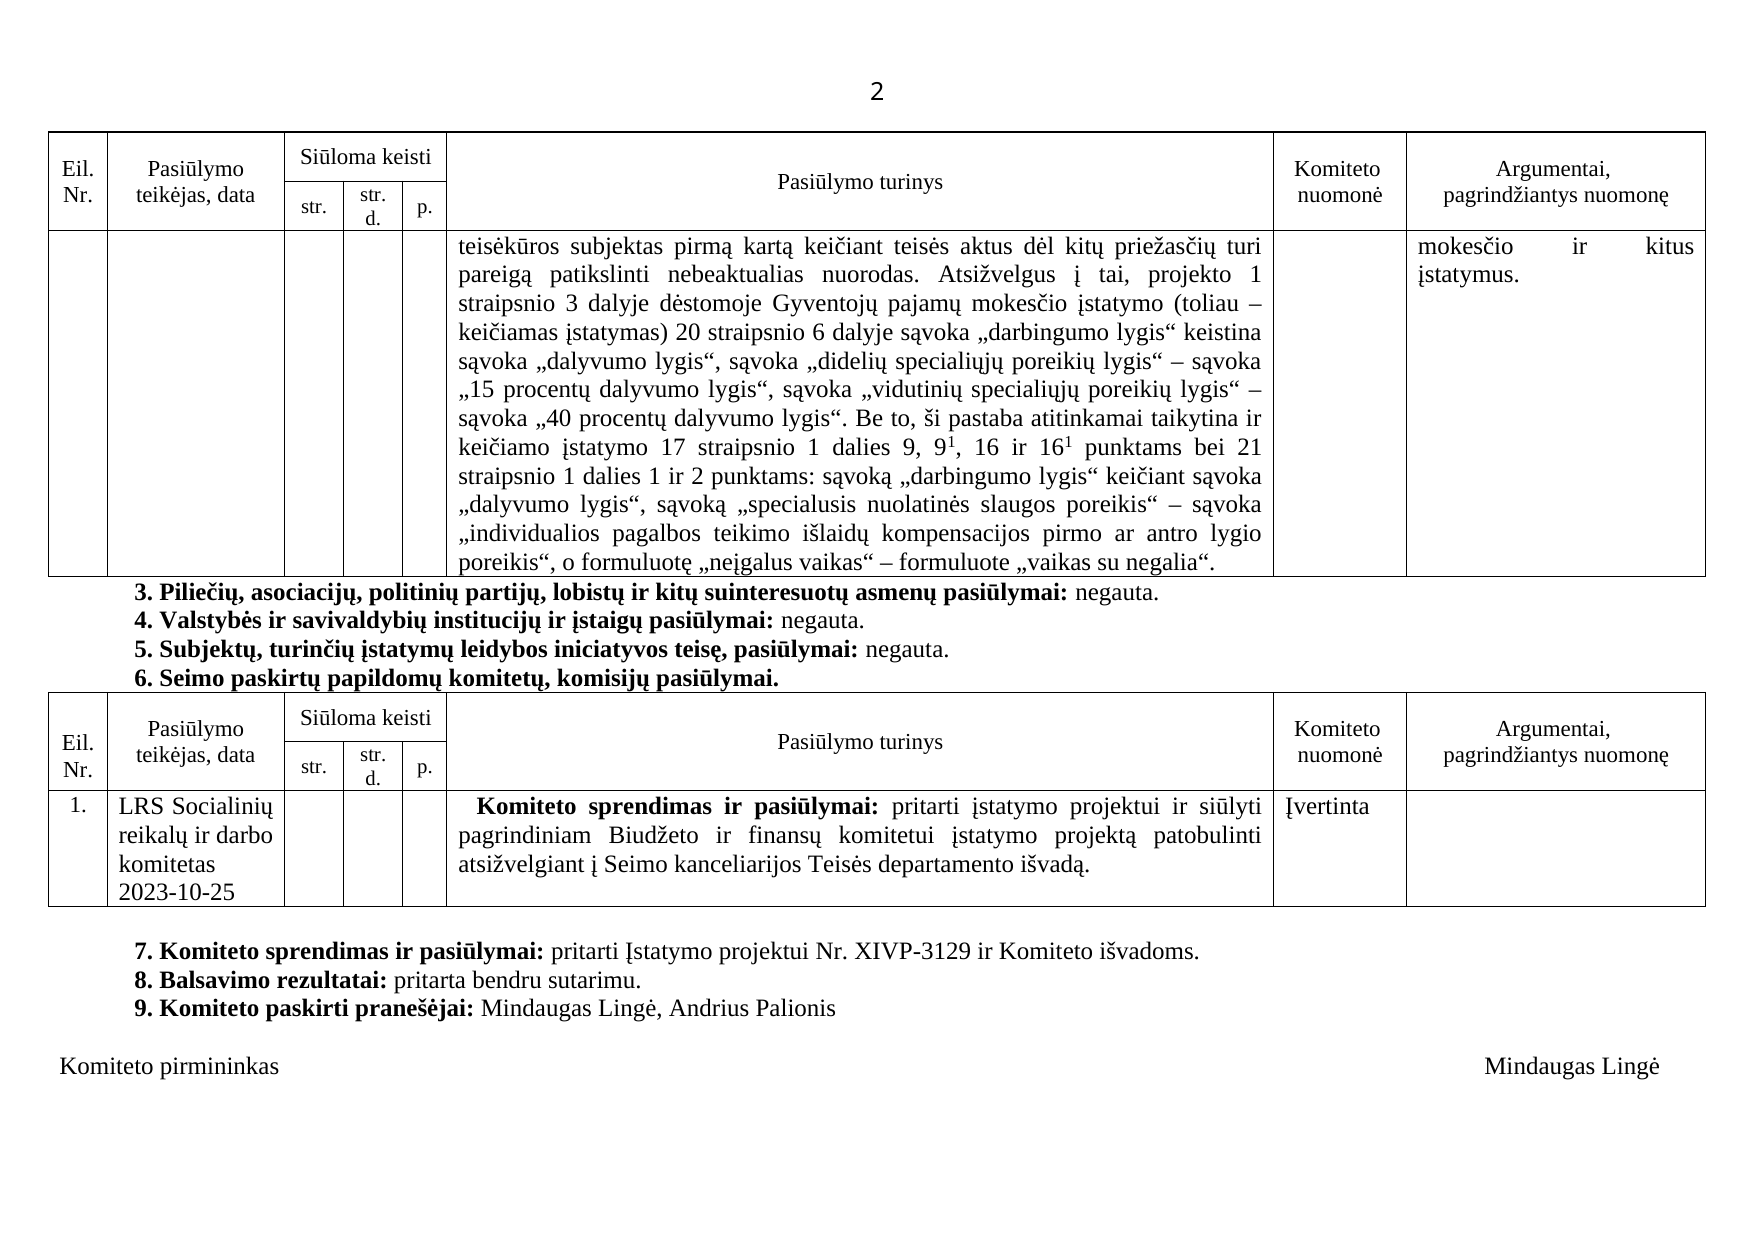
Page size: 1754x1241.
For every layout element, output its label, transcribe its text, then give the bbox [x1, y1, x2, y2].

table_header Siūloma keisti [285, 133, 446, 181]
text Komiteto pirmininkas Mindaugas Lingė [59, 1051, 1695, 1080]
table_cell [344, 791, 402, 906]
table_cell p. [403, 742, 446, 790]
table_cell [49, 231, 107, 576]
table_cell [285, 231, 343, 576]
table_cell teisėkūros subjektas pirmą kartą keičiant teisės aktus dėl kitų priežasčių turi pareigą patikslinti nebeaktualias nuorodas. Atsižvelgus į tai, projekto 1 straipsnio 3 dalyje dėstomoje Gyventojų pajamų mokesčio įstatymo (toliau – keičiamas įstatymas) 20 straipsnio 6 dalyje sąvoka „darbingumo lygis“ keistina sąvoka „dalyvumo lygis“, sąvoka „didelių specialiųjų poreikių lygis“ – sąvoka „15 procentų dalyvumo lygis“, sąvoka „vidutinių specialiųjų poreikių lygis“ – sąvoka „40 procentų dalyvumo lygis“. Be to, ši pastaba atitinkamai taikytina ir keičiamo įstatymo 17 straipsnio 1 dalies 9, 91, 16 ir 161 punktams bei 21 straipsnio 1 dalies 1 ir 2 punktams: sąvoką „darbingumo lygis“ keičiant sąvoka „dalyvumo lygis“, sąvoką „specialusis nuolatinės slaugos poreikis“ – sąvoka „individualios pagalbos teikimo išlaidų kompensacijos pirmo ar antro lygio poreikis“, o formuluotę „neįgalus vaikas“ – formuluote „vaikas su negalia“. [447, 231, 1273, 576]
table_cell LRS Socialinių reikalų ir darbo komitetas 2023-10-25 [108, 791, 284, 906]
table_cell [403, 231, 446, 576]
table_cell Komiteto sprendimas ir pasiūlymai: pritarti įstatymo projektui ir siūlyti pagrindiniam Biudžeto ir finansų komitetui įstatymo projektą patobulinti atsižvelgiant į Seimo kanceliarijos Teisės departamento išvadą. [447, 791, 1273, 906]
subtitle 3. Piliečių, asociacijų, politinių partijų, lobistų ir kitų suinteresuotų asmenų pasiūlymai: negauta. [59, 577, 1695, 606]
text 9. Komiteto paskirti pranešėjai: Mindaugas Lingė, Andrius Palionis [59, 993, 1695, 1022]
table_header Argumentai, pagrindžiantys nuomonę [1407, 693, 1705, 790]
table_cell str. [285, 182, 343, 230]
table_header Pasiūlymo turinys [447, 693, 1273, 790]
table_header Pasiūlymo turinys [447, 133, 1273, 230]
table_cell p. [403, 182, 446, 230]
table_cell [403, 791, 446, 906]
table_header Eil. Nr. [49, 693, 107, 790]
table_header Komiteto nuomonė [1274, 693, 1406, 790]
table_cell 1. [49, 791, 107, 906]
table_header Pasiūlymo teikėjas, data [108, 693, 284, 790]
subtitle 5. Subjektų, turinčių įstatymų leidybos iniciatyvos teisę, pasiūlymai: negauta. [59, 634, 1695, 663]
table_header Argumentai, pagrindžiantys nuomonę [1407, 133, 1705, 230]
subtitle 4. Valstybės ir savivaldybių institucijų ir įstaigų pasiūlymai: negauta. [59, 606, 1695, 634]
table_cell [344, 231, 402, 576]
text 8. Balsavimo rezultatai: pritarta bendru sutarimu. [59, 965, 1695, 993]
table_header Eil. Nr. [49, 133, 107, 230]
table_cell [1407, 791, 1705, 906]
table_cell [108, 231, 284, 576]
table_header Siūloma keisti [285, 693, 446, 741]
table_cell str. d. [344, 182, 402, 230]
table_cell Įvertinta [1274, 791, 1406, 906]
table_cell mokesčio ir kitus įstatymus. [1407, 231, 1705, 576]
text 7. Komiteto sprendimas ir pasiūlymai: pritarti Įstatymo projektui Nr. XIVP-3129 ir Komiteto išvadoms. [59, 936, 1695, 965]
table_cell str. d. [344, 742, 402, 790]
table_cell str. [285, 742, 343, 790]
table_header Komiteto nuomonė [1274, 133, 1406, 230]
table_header Pasiūlymo teikėjas, data [108, 133, 284, 230]
subtitle 6. Seimo paskirtų papildomų komitetų, komisijų pasiūlymai. [59, 663, 1695, 692]
table_cell [1274, 231, 1406, 576]
table_cell [285, 791, 343, 906]
